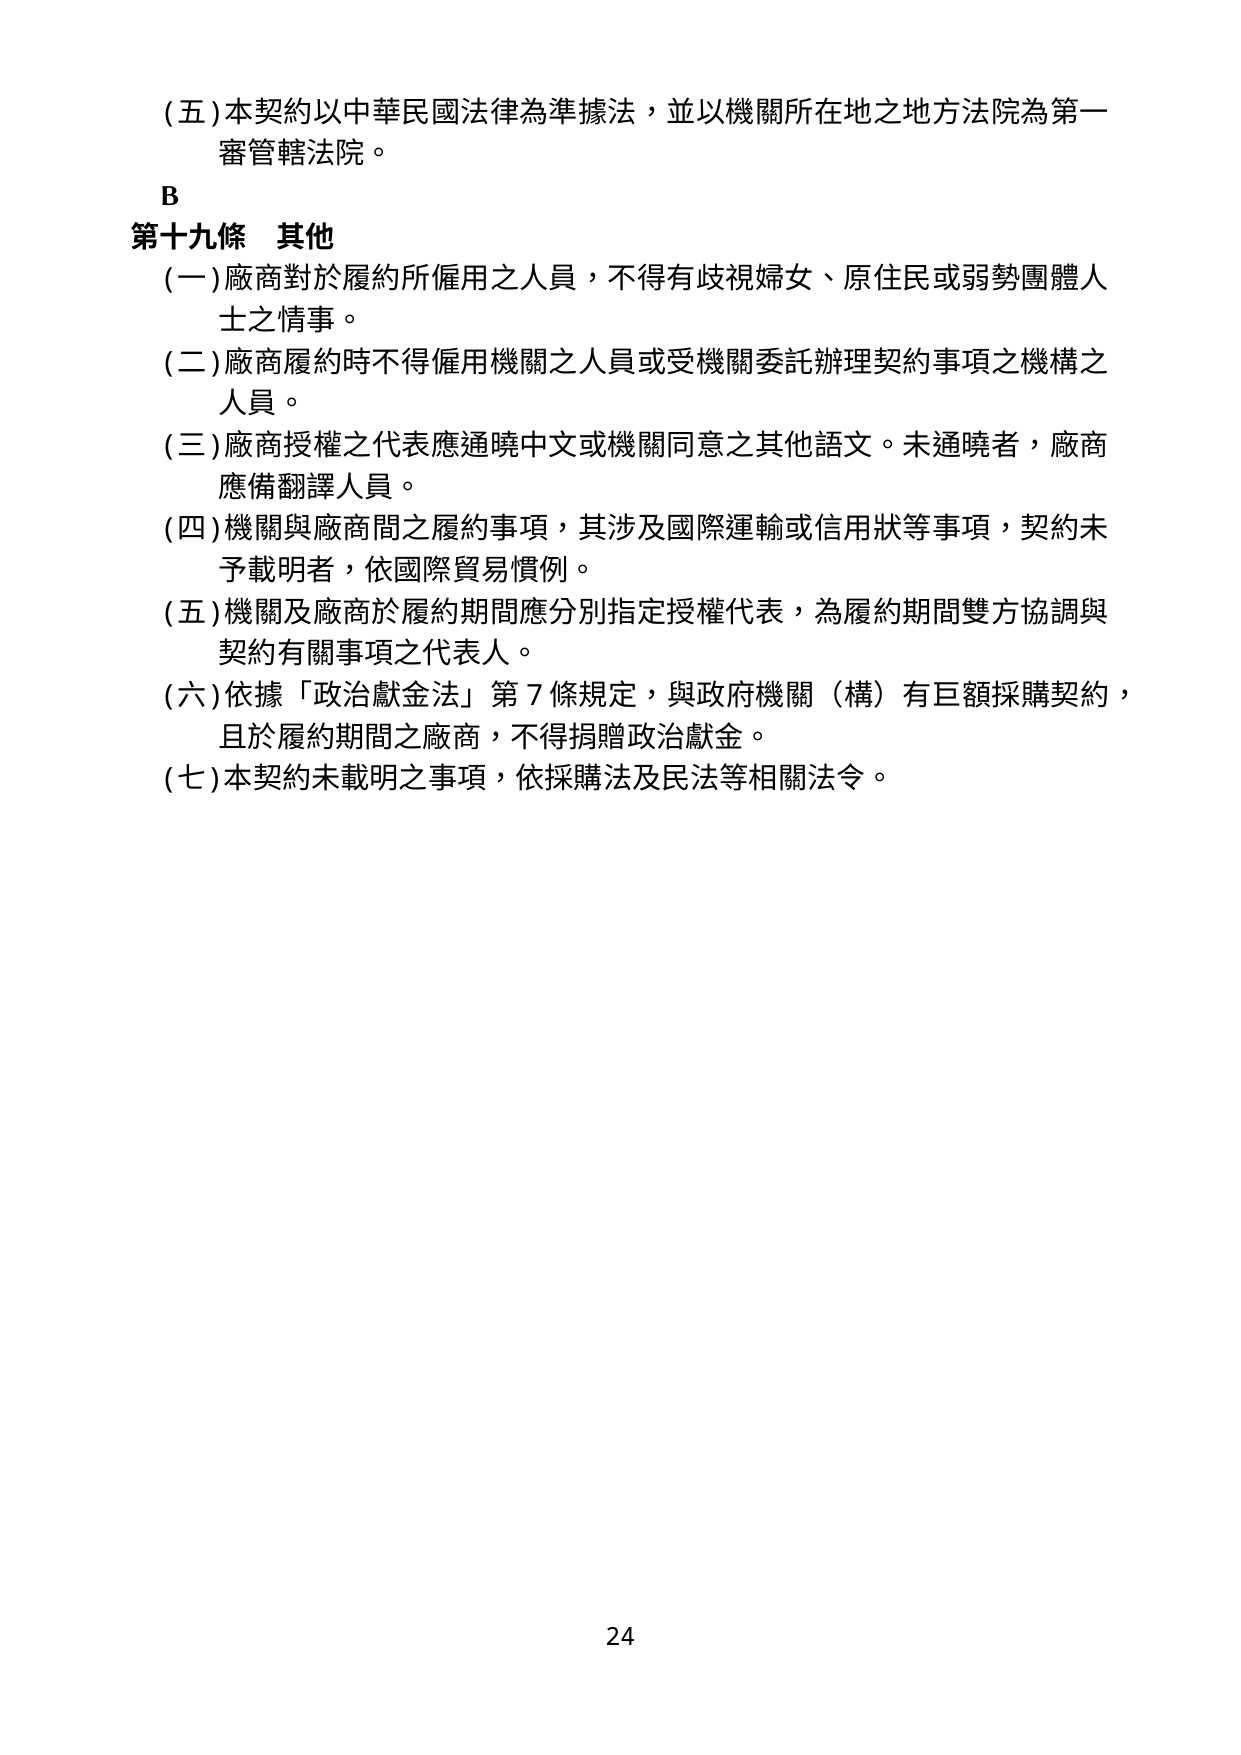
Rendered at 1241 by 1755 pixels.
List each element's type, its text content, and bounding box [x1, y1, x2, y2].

text (三)廠商授權之代表應通曉中文或機關同意之其他語文。未通曉者，廠商應備翻譯人員。 [159, 422, 1110, 505]
text  [159, 172, 1110, 214]
text (六)依據「政治獻金法」第7條規定，與政府機關（構）有巨額採購契約，且於履約期間之廠商，不得捐贈政治獻金。 [159, 672, 1110, 755]
text (五)本契約以中華民國法律為準據法，並以機關所在地之地方法院為第一審管轄法院。 [159, 89, 1110, 172]
text (二)廠商履約時不得僱用機關之人員或受機關委託辦理契約事項之機構之人員。 [159, 339, 1110, 422]
text (一)廠商對於履約所僱用之人員，不得有歧視婦女、原住民或弱勢團體人士之情事。 [159, 255, 1110, 339]
text (七)本契約未載明之事項，依採購法及民法等相關法令。 [159, 755, 1110, 797]
text (四)機關與廠商間之履約事項，其涉及國際運輸或信用狀等事項，契約未予載明者，依國際貿易慣例。 [159, 505, 1110, 589]
text 第十九條 其他 [130, 214, 1110, 255]
text (五)機關及廠商於履約期間應分別指定授權代表，為履約期間雙方協調與契約有關事項之代表人。 [159, 589, 1110, 672]
